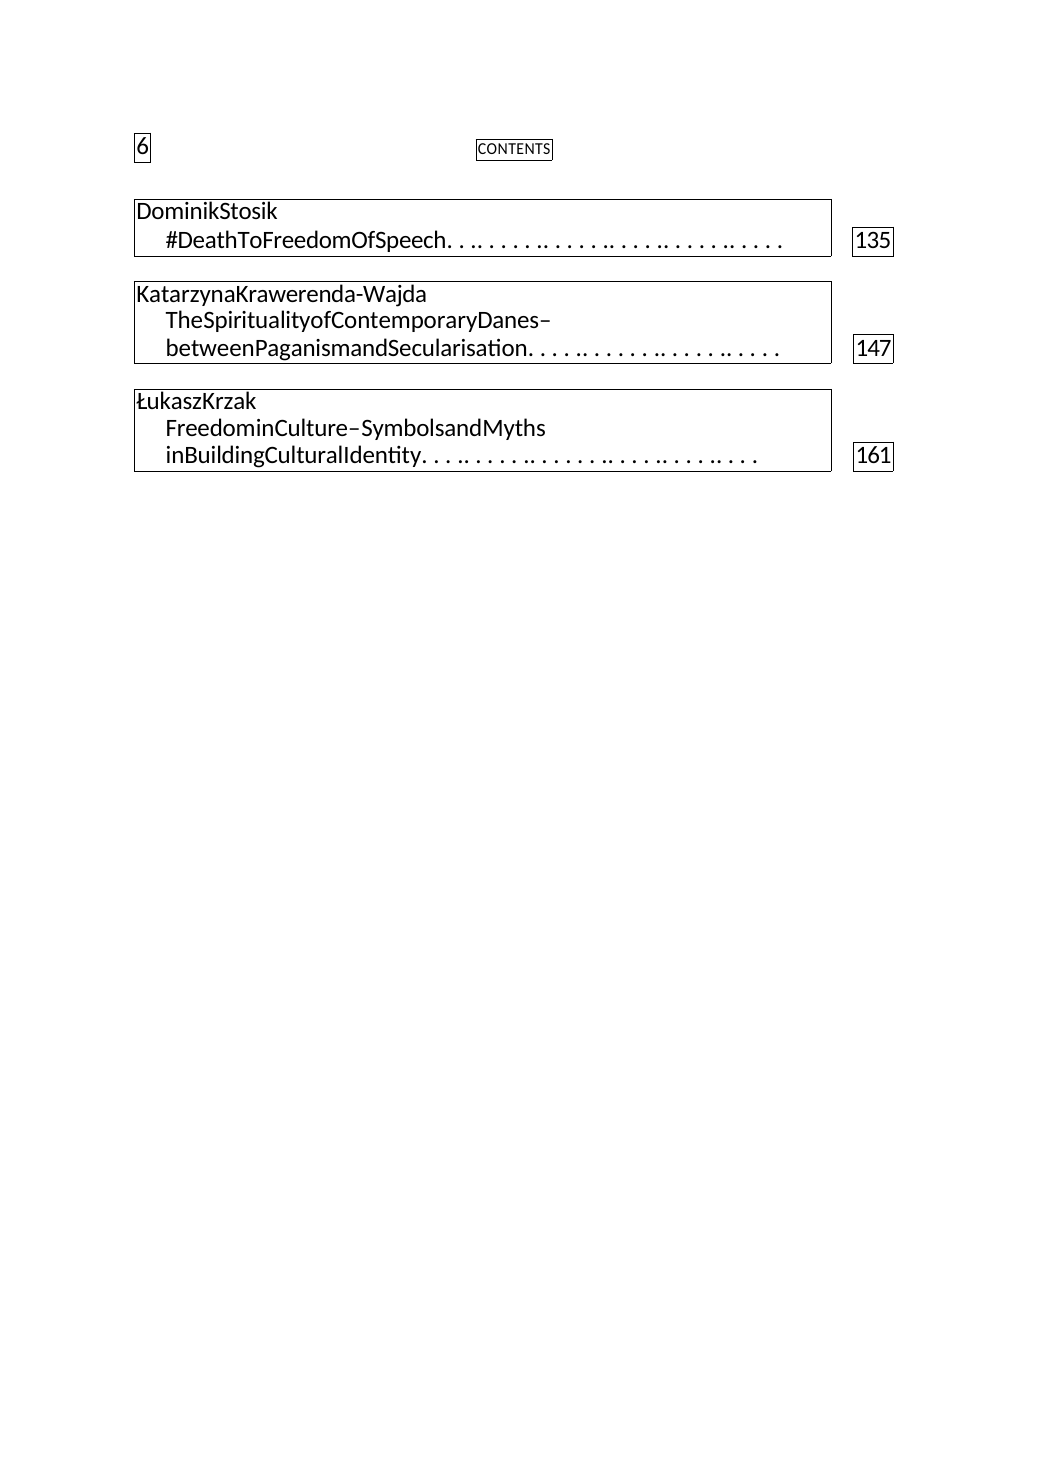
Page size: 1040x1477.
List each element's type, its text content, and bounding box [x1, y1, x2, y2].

text betweenPaganismandSecularisation....................... [165, 334, 831, 362]
text CONTENTS [478, 140, 552, 158]
text 161 [855, 443, 893, 469]
text DominikStosik [136, 200, 831, 225]
text TheSpiritualityofContemporaryDanes– [165, 307, 831, 334]
text #DeathToFreedomOfSpeech............................... [165, 225, 831, 254]
text 6 [136, 134, 150, 160]
text KatarzynaKrawerenda-Wajda [136, 282, 831, 307]
text ŁukaszKrzak [136, 390, 831, 415]
text 135 [854, 228, 893, 254]
text inBuildingCulturalIdentity............................... [165, 441, 831, 469]
text FreedominCulture–SymbolsandMyths [165, 415, 831, 441]
text 147 [855, 335, 893, 362]
